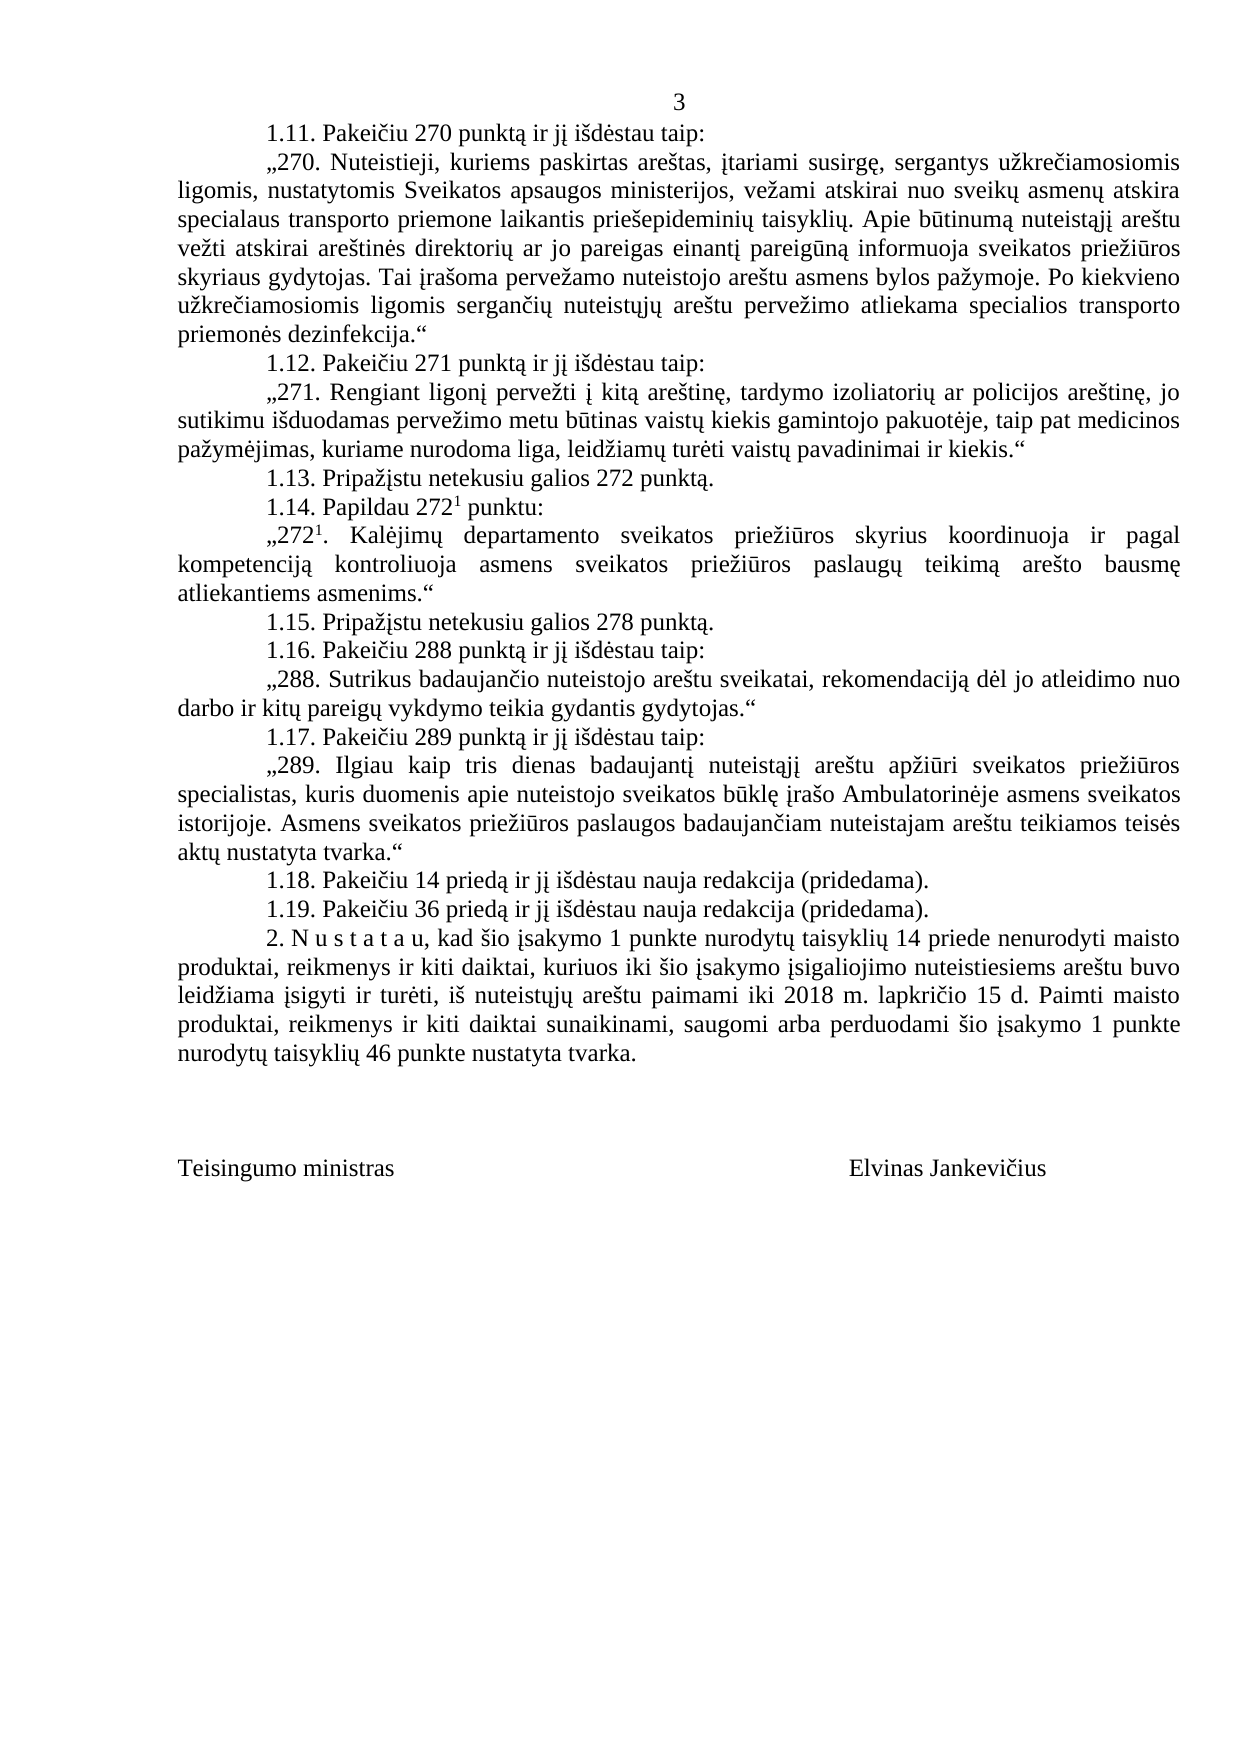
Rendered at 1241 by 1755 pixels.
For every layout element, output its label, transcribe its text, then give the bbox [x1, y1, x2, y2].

text „289. Ilgiau kaip tris dienas badaujantį nuteistąjį areštu apžiūri sveikatos priežiūros specialistas, kuris duomenis apie nuteistojo sveikatos būklę įrašo Ambulatorinėje asmens sveikatos istorijoje. Asmens sveikatos priežiūros paslaugos badaujančiam nuteistajam areštu teikiamos teisės aktų nustatyta tvarka.“ [177, 751, 1181, 866]
text 1.13. Pripažįstu netekusiu galios 272 punktą. [177, 463, 1181, 492]
text 1.11. Pakeičiu 270 punktą ir jį išdėstau taip: [177, 118, 1181, 147]
text 1.17. Pakeičiu 289 punktą ir jį išdėstau taip: [177, 722, 1181, 751]
text 1.12. Pakeičiu 271 punktą ir jį išdėstau taip: [177, 348, 1181, 377]
text 1.14. Papildau 2721 punktu: [177, 492, 1181, 521]
text 1.19. Pakeičiu 36 priedą ir jį išdėstau nauja redakcija (pridedama). [177, 894, 1181, 923]
text 1.15. Pripažįstu netekusiu galios 278 punktą. [177, 607, 1181, 636]
text Teisingumo ministras Elvinas Jankevičius [177, 1153, 1181, 1182]
text „288. Sutrikus badaujančio nuteistojo areštu sveikatai, rekomendaciją dėl jo atleidimo nuo darbo ir kitų pareigų vykdymo teikia gydantis gydytojas.“ [177, 664, 1181, 722]
text 1.18. Pakeičiu 14 priedą ir jį išdėstau nauja redakcija (pridedama). [177, 866, 1181, 894]
text 1.16. Pakeičiu 288 punktą ir jį išdėstau taip: [177, 636, 1181, 664]
text „270. Nuteistieji, kuriems paskirtas areštas, įtariami susirgę, sergantys užkrečiamosiomis ligomis, nustatytomis Sveikatos apsaugos ministerijos, vežami atskirai nuo sveikų asmenų atskira specialaus transporto priemone laikantis priešepideminių taisyklių. Apie būtinumą nuteistąjį areštu vežti atskirai areštinės direktorių ar jo pareigas einantį pareigūną informuoja sveikatos priežiūros skyriaus gydytojas. Tai įrašoma pervežamo nuteistojo areštu asmens bylos pažymoje. Po kiekvieno užkrečiamosiomis ligomis sergančių nuteistųjų areštu pervežimo atliekama specialios transporto priemonės dezinfekcija.“ [177, 147, 1181, 348]
text 2.Nustatau, kad šio įsakymo 1 punkte nurodytų taisyklių 14 priede nenurodyti maisto produktai, reikmenys ir kiti daiktai, kuriuos iki šio įsakymo įsigaliojimo nuteistiesiems areštu buvo leidžiama įsigyti ir turėti, iš nuteistųjų areštu paimami iki 2018 m. lapkričio 15 d. Paimti maisto produktai, reikmenys ir kiti daiktai sunaikinami, saugomi arba perduodami šio įsakymo 1 punkte nurodytų taisyklių 46 punkte nustatyta tvarka. [177, 923, 1181, 1067]
text „271. Rengiant ligonį pervežti į kitą areštinę, tardymo izoliatorių ar policijos areštinę, jo sutikimu išduodamas pervežimo metu būtinas vaistų kiekis gamintojo pakuotėje, taip pat medicinos pažymėjimas, kuriame nurodoma liga, leidžiamų turėti vaistų pavadinimai ir kiekis.“ [177, 377, 1181, 463]
text „2721. Kalėjimų departamento sveikatos priežiūros skyrius koordinuoja ir pagal kompetenciją kontroliuoja asmens sveikatos priežiūros paslaugų teikimą arešto bausmę atliekantiems asmenims.“ [177, 521, 1181, 607]
